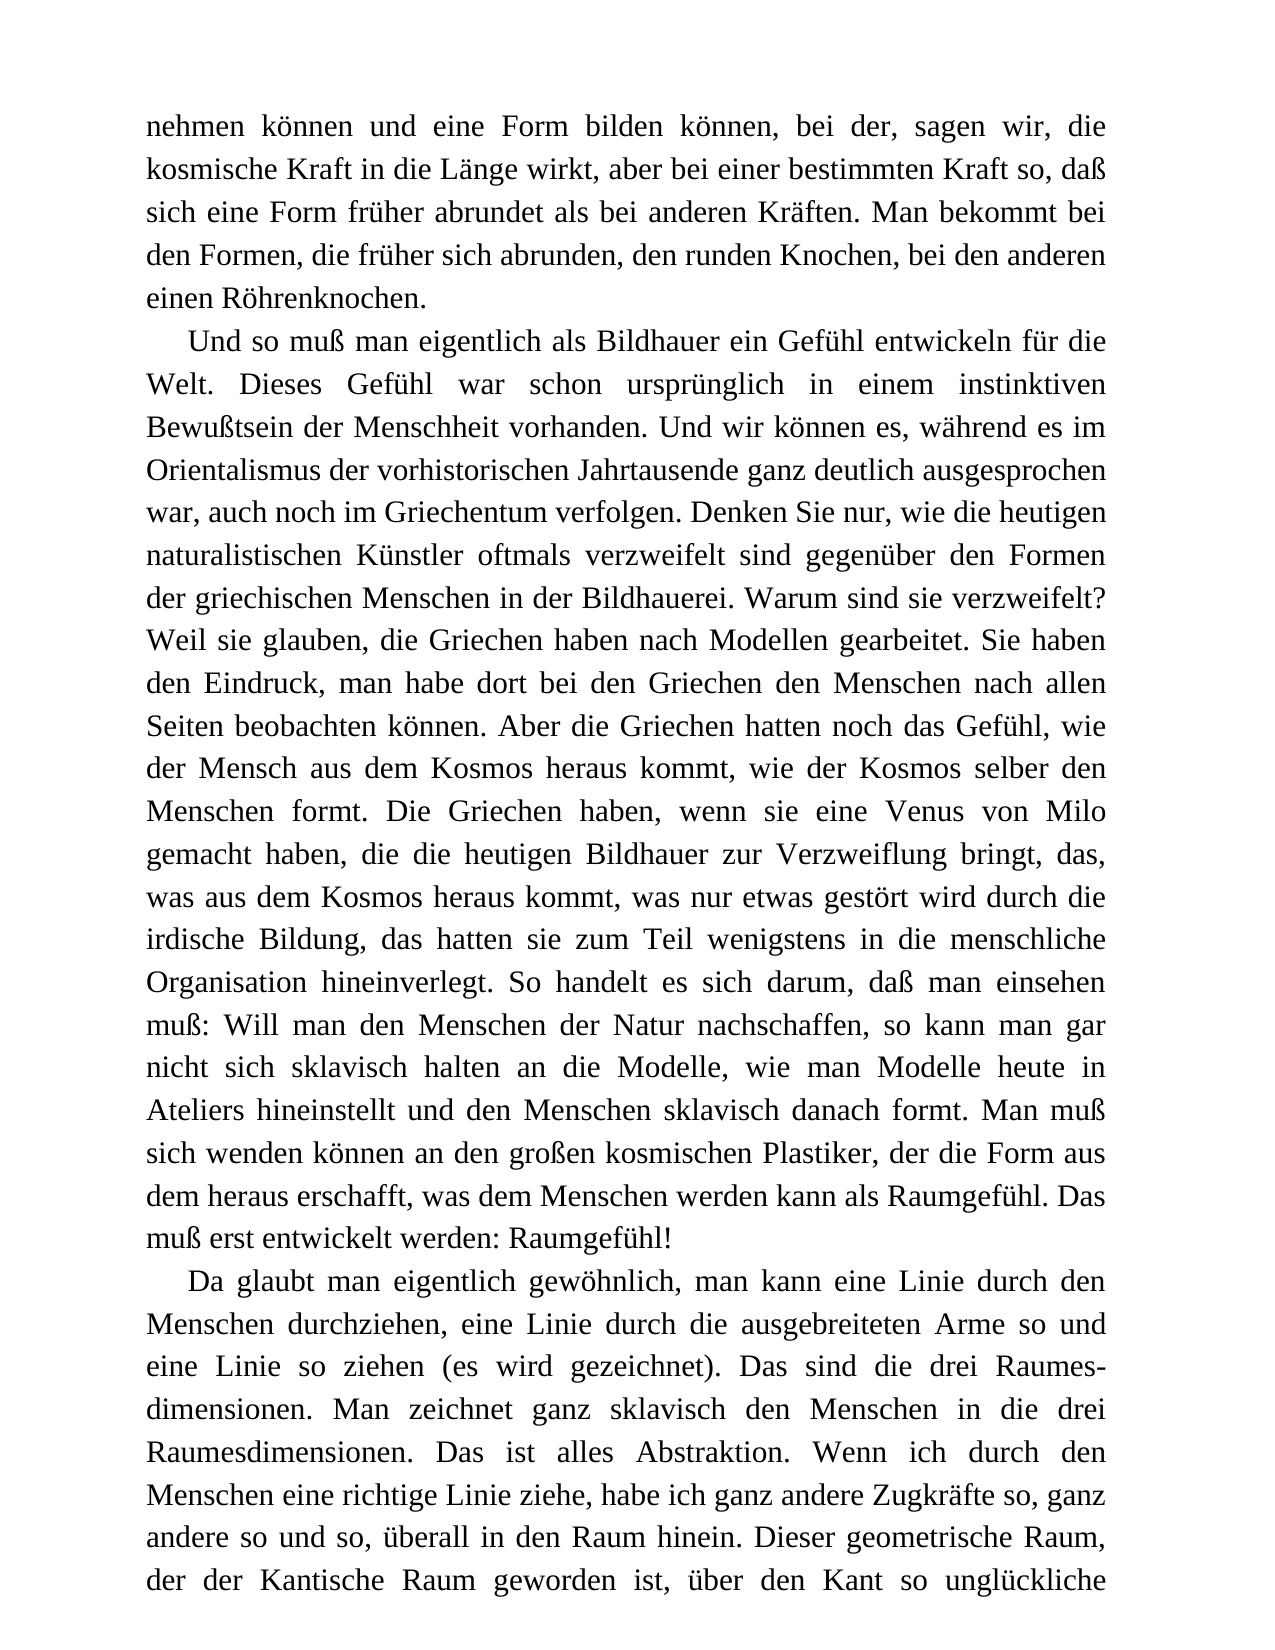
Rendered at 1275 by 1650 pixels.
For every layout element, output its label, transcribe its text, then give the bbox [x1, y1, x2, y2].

text Da glaubt man eigentlich gewöhnlich, man kann eine Linie durch den Menschen durchziehen, eine Linie durch die ausgebreiteten Arme so und eine Linie so ziehen (es wird gezeichnet). Das sind die drei Raumes- dimensionen. Man zeichnet ganz sklavisch den Menschen in die drei Raumesdimensionen. Das ist alles Abstraktion. Wenn ich durch den Menschen eine richtige Linie ziehe, habe ich ganz andere Zugkräfte so, ganz andere so und so, überall in den Raum hinein. Dieser geometrische Raum, der der Kantische Raum geworden ist, über den Kant so unglückliche [146, 1262, 1107, 1597]
text nehmen können und eine Form bilden können, bei der, sagen wir, die kosmische Kraft in die Länge wirkt, aber bei einer bestimmten Kraft so, daß sich eine Form früher abrundet als bei anderen Kräften. Man bekommt bei den Formen, die früher sich abrunden, den runden Knochen, bei den anderen einen Röhrenknochen. [146, 107, 1107, 316]
text Und so muß man eigentlich als Bildhauer ein Gefühl entwickeln für die Welt. Dieses Gefühl war schon ursprünglich in einem instinktiven Bewußtsein der Menschheit vorhanden. Und wir können es, während es im Orientalismus der vorhistorischen Jahrtausende ganz deutlich ausgesprochen war, auch noch im Griechentum verfolgen. Denken Sie nur, wie die heutigen naturalistischen Künstler oftmals verzweifelt sind gegenüber den Formen der griechischen Menschen in der Bildhauerei. Warum sind sie verzweifelt? Weil sie glauben, die Griechen haben nach Modellen gearbeitet. Sie haben den Eindruck, man habe dort bei den Griechen den Menschen nach allen Seiten beobachten können. Aber die Griechen hatten noch das Gefühl, wie der Mensch aus dem Kosmos heraus kommt, wie der Kosmos selber den Menschen formt. Die Griechen haben, wenn sie eine Venus von Milo gemacht haben, die die heutigen Bildhauer zur Verzweiflung bringt, das, was aus dem Kosmos heraus kommt, was nur etwas gestört wird durch die irdische Bildung, das hatten sie zum Teil wenigstens in die menschliche Organisation hineinverlegt. So handelt es sich darum, daß man einsehen muß: Will man den Menschen der Natur nachschaffen, so kann man gar nicht sich sklavisch halten an die Modelle, wie man Modelle heute in Ateliers hineinstellt und den Menschen sklavisch danach formt. Man muß sich wenden können an den großen kosmischen Plastiker, der die Form aus dem heraus erschafft, was dem Menschen werden kann als Raumgefühl. Das muß erst entwickelt werden: Raumgefühl! [146, 323, 1107, 1256]
